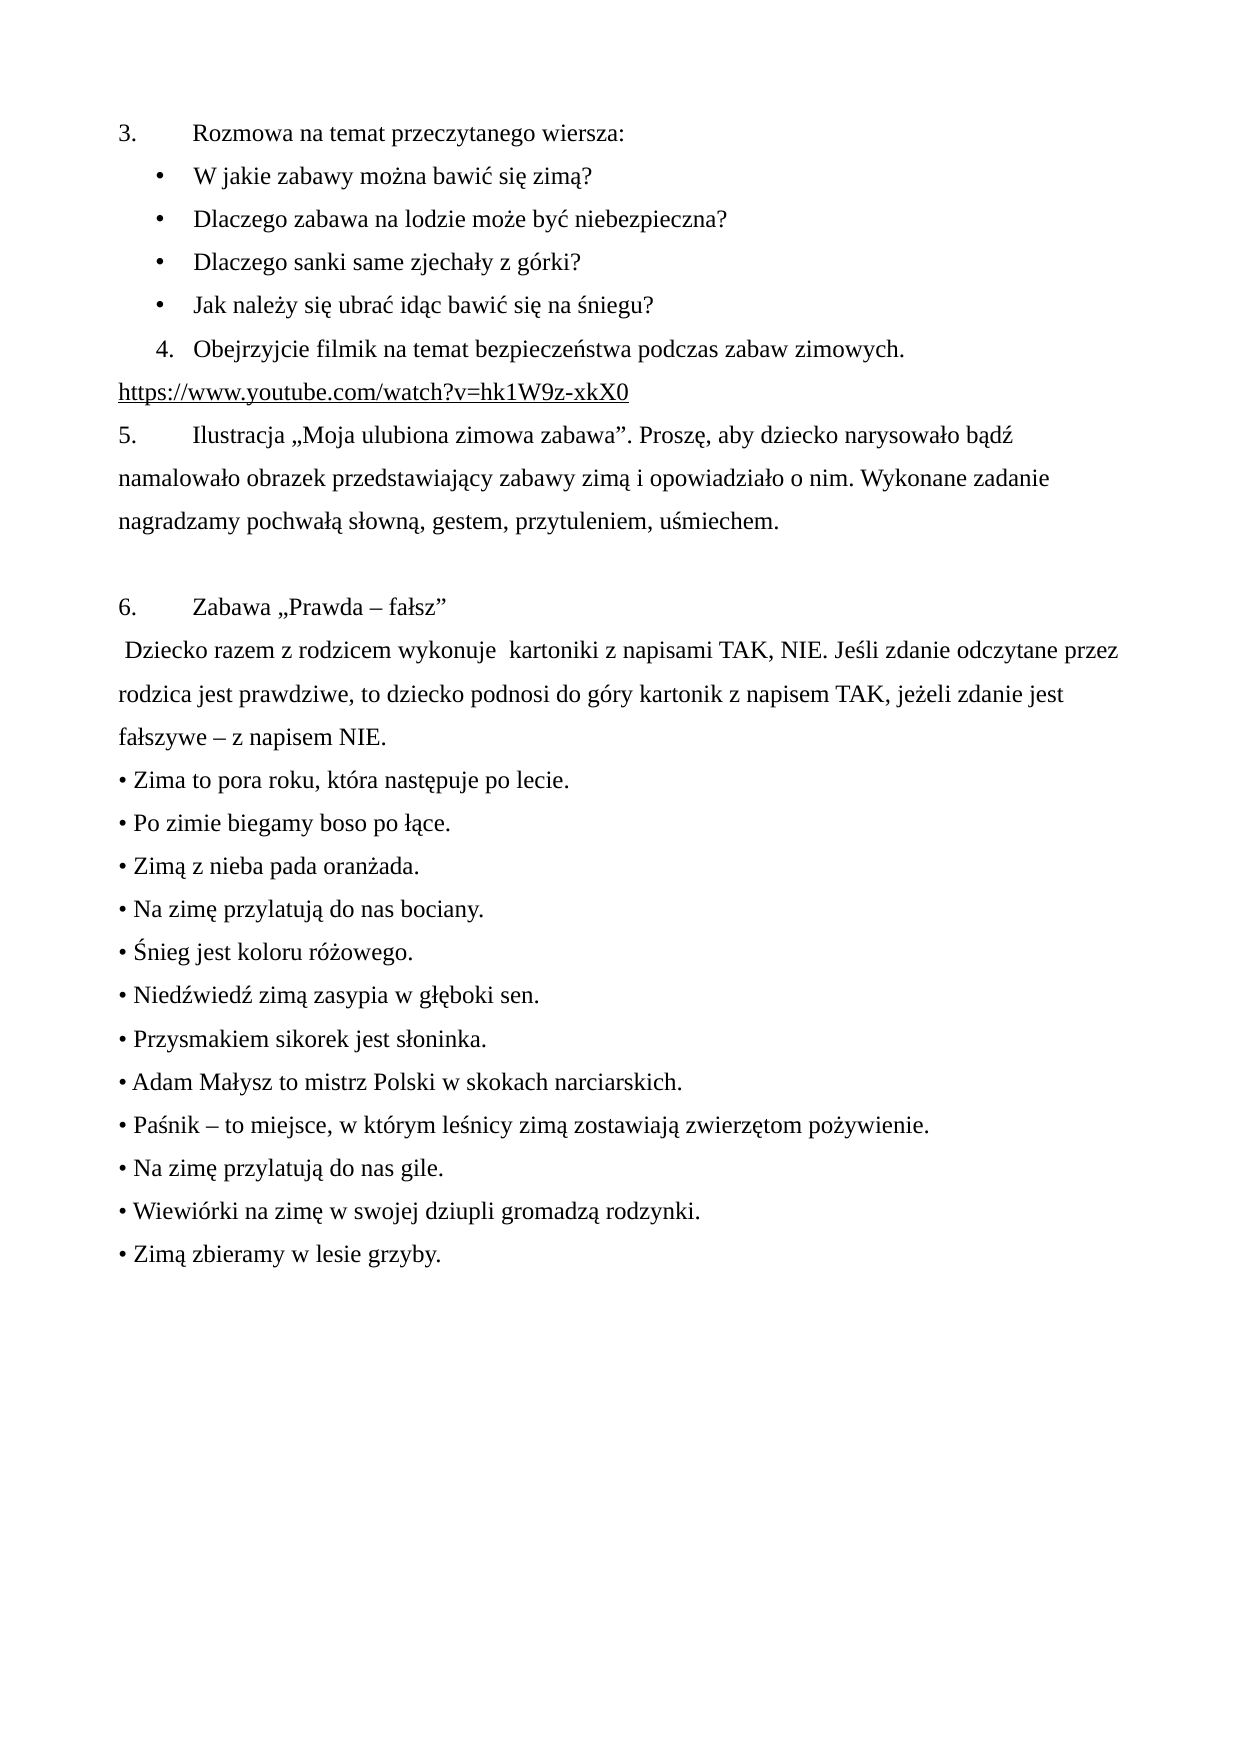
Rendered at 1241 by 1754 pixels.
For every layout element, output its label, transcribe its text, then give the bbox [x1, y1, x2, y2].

list Ilustracja „Moja ulubiona zimowa zabawa”. Proszę, aby dziecko narysowało bądź namalowało obrazek przedstawiający zabawy zimą i opowiadziało o nim. Wykonane zadanie nagradzamy pochwałą słowną, gestem, przytuleniem, uśmiechem. [118, 420, 1122, 535]
list Obejrzyjcie filmik na temat bezpieczeństwa podczas zabaw zimowych. [156, 334, 1122, 362]
list Dlaczego zabawa na lodzie może być niebezpieczna? [156, 204, 1122, 233]
list Dlaczego sanki same zjechały z górki? [156, 247, 1122, 276]
list Rozmowa na temat przeczytanego wiersza: [118, 118, 1122, 147]
list Zabawa „Prawda – fałsz” Dziecko razem z rodzicem wykonuje kartoniki z napisami TAK, NIE. Jeśli zdanie odczytane przez rodzica jest prawdziwe, to dziecko podnosi do góry kartonik z napisem TAK, jeżeli zdanie jest fałszywe – z napisem NIE. • Zima to pora roku, która następuje po lecie. • Po zimie biegamy boso po łące. • Zimą z nieba pada oranżada. • Na zimę przylatują do nas bociany. • Śnieg jest koloru różowego. • Niedźwiedź zimą zasypia w głęboki sen. • Przysmakiem sikorek jest słoninka. • Adam Małysz to mistrz Polski w skokach narciarskich. • Paśnik – to miejsce, w którym leśnicy zimą zostawiają zwierzętom pożywienie. • Na zimę przylatują do nas gile. • Wiewiórki na zimę w swojej dziupli gromadzą rodzynki. • Zimą zbieramy w lesie grzyby. [118, 592, 1122, 1268]
list Jak należy się ubrać idąc bawić się na śniegu? [156, 291, 1122, 319]
text https://www.youtube.com/watch?v=hk1W9z-xkX0 [118, 377, 1122, 406]
list W jakie zabawy można bawić się zimą? [156, 161, 1122, 190]
